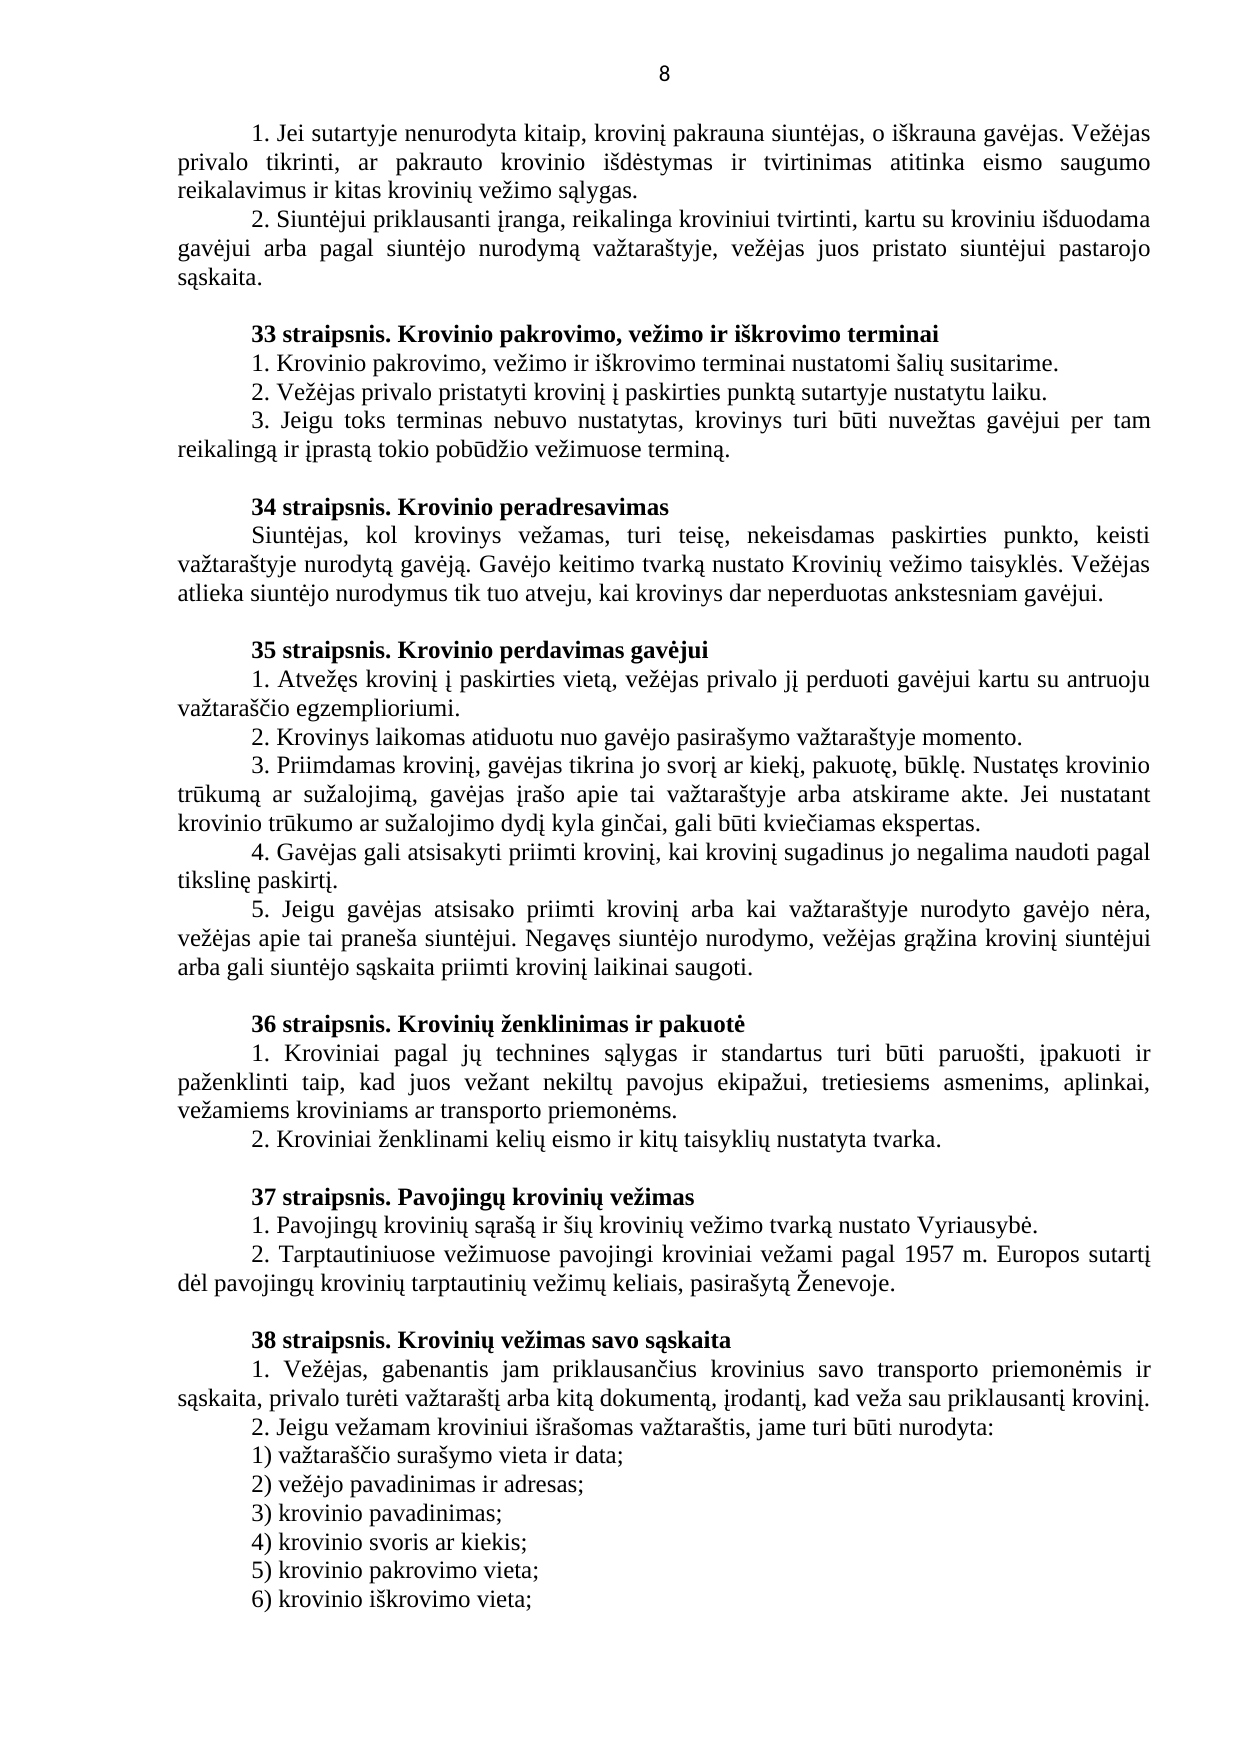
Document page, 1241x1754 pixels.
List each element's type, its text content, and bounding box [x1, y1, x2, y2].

text 34 straipsnis. Krovinio peradresavimas [177, 492, 1152, 521]
text 1. Kroviniai pagal jų technines sąlygas ir standartus turi būti paruošti, įpakuoti ir paženklinti taip, kad juos vežant nekiltų pavojus ekipažui, tretiesiems asmenims, aplinkai, vežamiems kroviniams ar transporto priemonėms. [177, 1038, 1152, 1124]
text 2. Siuntėjui priklausanti įranga, reikalinga kroviniui tvirtinti, kartu su kroviniu išduodama gavėjui arba pagal siuntėjo nurodymą važtaraštyje, vežėjas juos pristato siuntėjui pastarojo sąskaita. [177, 204, 1152, 291]
text Siuntėjas, kol krovinys vežamas, turi teisę, nekeisdamas paskirties punkto, keisti važtaraštyje nurodytą gavėją. Gavėjo keitimo tvarką nustato Krovinių vežimo taisyklės. Vežėjas atlieka siuntėjo nurodymus tik tuo atveju, kai krovinys dar neperduotas ankstesniam gavėjui. [177, 521, 1152, 607]
text 1. Krovinio pakrovimo, vežimo ir iškrovimo terminai nustatomi šalių susitarime. [177, 348, 1152, 377]
text 6) krovinio iškrovimo vieta; [177, 1584, 1152, 1613]
text 2. Jeigu vežamam kroviniui išrašomas važtaraštis, jame turi būti nurodyta: [177, 1412, 1152, 1441]
text 36 straipsnis. Krovinių ženklinimas ir pakuotė [177, 1009, 1152, 1038]
text 3) krovinio pavadinimas; [177, 1498, 1152, 1527]
text 35 straipsnis. Krovinio perdavimas gavėjui [177, 636, 1152, 664]
text 1. Pavojingų krovinių sąrašą ir šių krovinių vežimo tvarką nustato Vyriausybė. [177, 1211, 1152, 1239]
text 2. Vežėjas privalo pristatyti krovinį į paskirties punktą sutartyje nustatytu laiku. [177, 377, 1152, 406]
text 5. Jeigu gavėjas atsisako priimti krovinį arba kai važtaraštyje nurodyto gavėjo nėra, vežėjas apie tai praneša siuntėjui. Negavęs siuntėjo nurodymo, vežėjas grąžina krovinį siuntėjui arba gali siuntėjo sąskaita priimti krovinį laikinai saugoti. [177, 894, 1152, 981]
text 2) vežėjo pavadinimas ir adresas; [177, 1469, 1152, 1498]
text 1. Vežėjas, gabenantis jam priklausančius krovinius savo transporto priemonėmis ir sąskaita, privalo turėti važtaraštį arba kitą dokumentą, įrodantį, kad veža sau priklausantį krovinį. [177, 1354, 1152, 1412]
text 1. Atvežęs krovinį į paskirties vietą, vežėjas privalo jį perduoti gavėjui kartu su antruoju važtaraščio egzemplioriumi. [177, 664, 1152, 722]
text 2. Kroviniai ženklinami kelių eismo ir kitų taisyklių nustatyta tvarka. [177, 1124, 1152, 1153]
text 4) krovinio svoris ar kiekis; [177, 1527, 1152, 1556]
text 37 straipsnis. Pavojingų krovinių vežimas [177, 1182, 1152, 1211]
text 3. Jeigu toks terminas nebuvo nustatytas, krovinys turi būti nuvežtas gavėjui per tam reikalingą ir įprastą tokio pobūdžio vežimuose terminą. [177, 406, 1152, 463]
text 1) važtaraščio surašymo vieta ir data; [177, 1441, 1152, 1469]
text 1. Jei sutartyje nenurodyta kitaip, krovinį pakrauna siuntėjas, o iškrauna gavėjas. Vežėjas privalo tikrinti, ar pakrauto krovinio išdėstymas ir tvirtinimas atitinka eismo saugumo reikalavimus ir kitas krovinių vežimo sąlygas. [177, 118, 1152, 204]
text 4. Gavėjas gali atsisakyti priimti krovinį, kai krovinį sugadinus jo negalima naudoti pagal tikslinę paskirtį. [177, 837, 1152, 894]
text 2. Tarptautiniuose vežimuose pavojingi kroviniai vežami pagal 1957 m. Europos sutartį dėl pavojingų krovinių tarptautinių vežimų keliais, pasirašytą Ženevoje. [177, 1239, 1152, 1297]
text 3. Priimdamas krovinį, gavėjas tikrina jo svorį ar kiekį, pakuotę, būklę. Nustatęs krovinio trūkumą ar sužalojimą, gavėjas įrašo apie tai važtaraštyje arba atskirame akte. Jei nustatant krovinio trūkumo ar sužalojimo dydį kyla ginčai, gali būti kviečiamas ekspertas. [177, 751, 1152, 837]
text 38 straipsnis. Krovinių vežimas savo sąskaita [177, 1326, 1152, 1354]
text 5) krovinio pakrovimo vieta; [177, 1556, 1152, 1584]
text 33 straipsnis. Krovinio pakrovimo, vežimo ir iškrovimo terminai [177, 319, 1152, 348]
text 2. Krovinys laikomas atiduotu nuo gavėjo pasirašymo važtaraštyje momento. [177, 722, 1152, 751]
